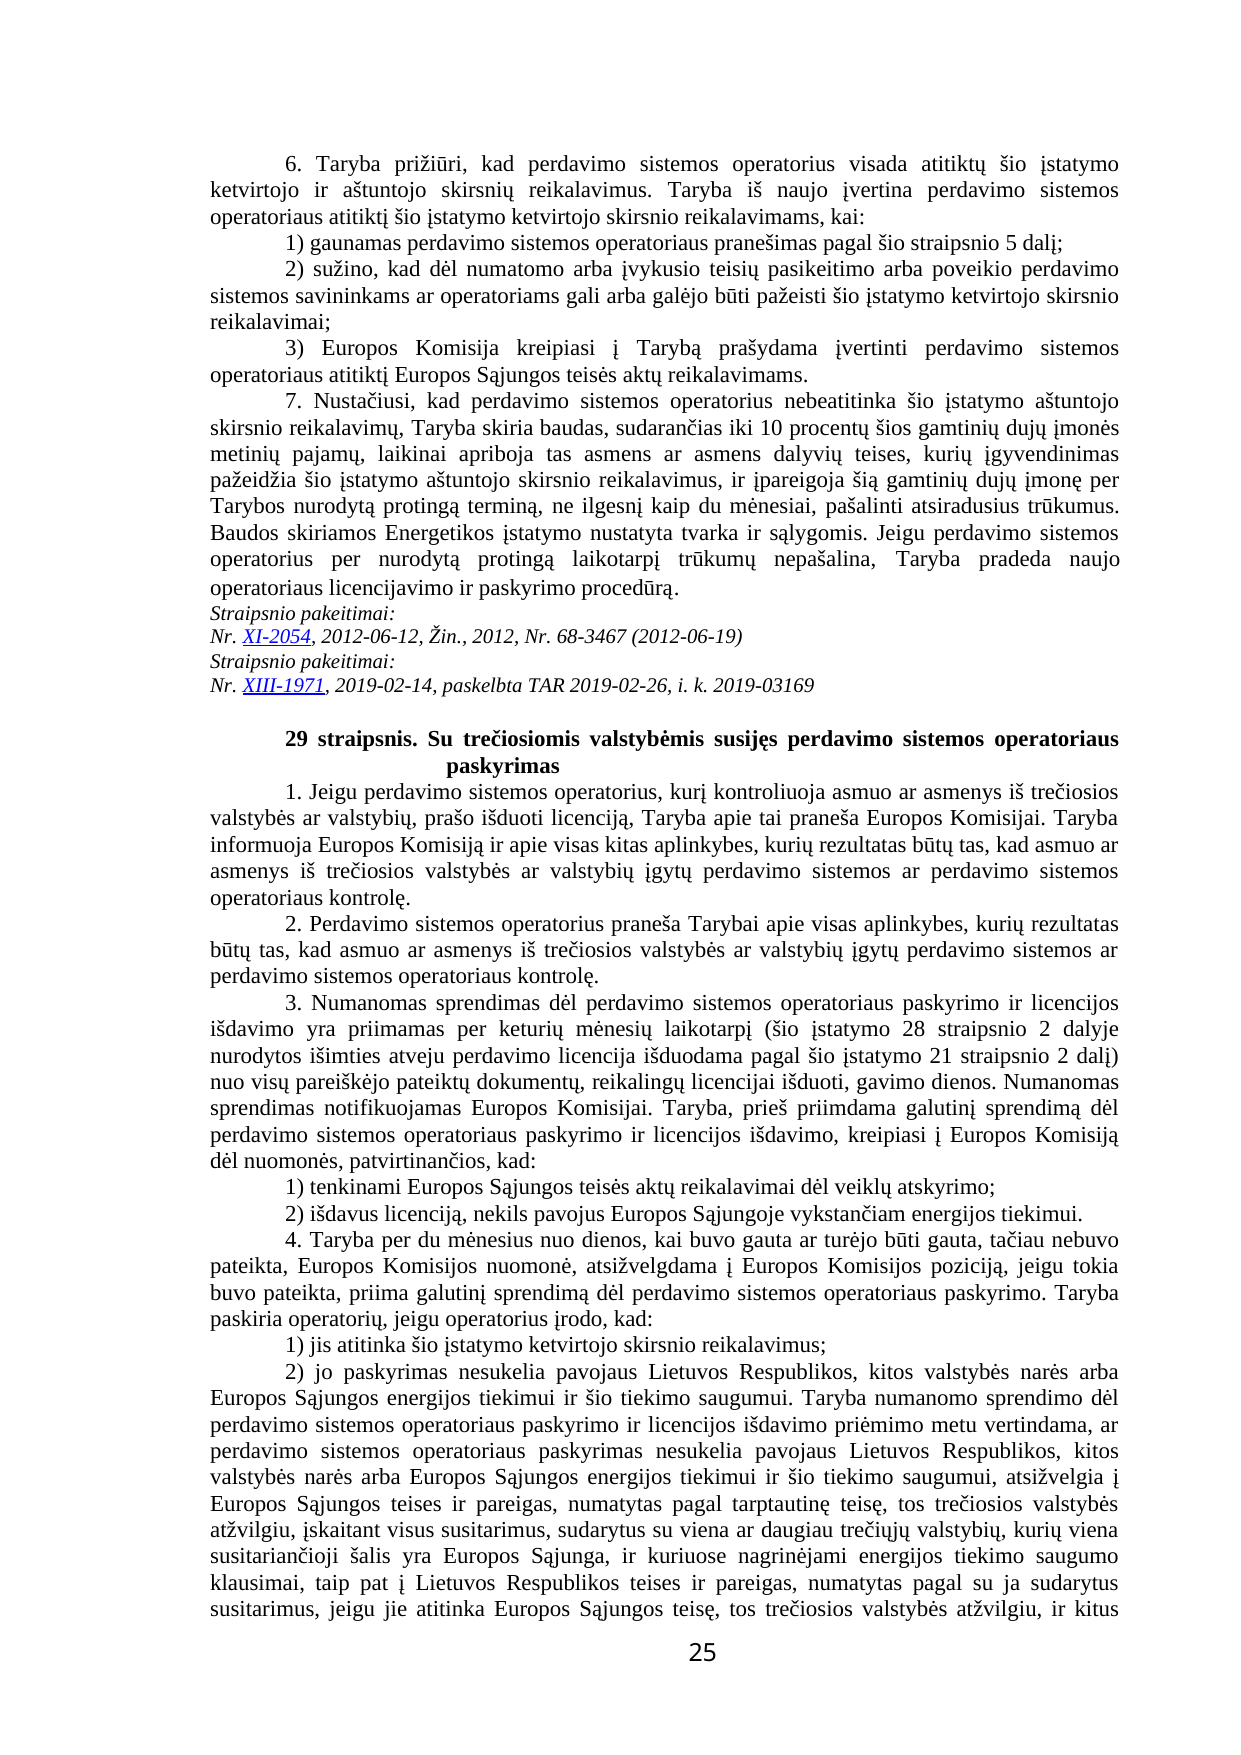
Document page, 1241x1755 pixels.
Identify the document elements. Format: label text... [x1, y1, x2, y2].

text 2) jo paskyrimas nesukelia pavojaus Lietuvos Respublikos, kitos valstybės narės arba Europos Sąjungos energijos tiekimui ir šio tiekimo saugumui. Taryba numanomo sprendimo dėl perdavimo sistemos operatoriaus paskyrimo ir licencijos išdavimo priėmimo metu vertindama, ar perdavimo sistemos operatoriaus paskyrimas nesukelia pavojaus Lietuvos Respublikos, kitos valstybės narės arba Europos Sąjungos energijos tiekimui ir šio tiekimo saugumui, atsižvelgia į Europos Sąjungos teises ir pareigas, numatytas pagal tarptautinę teisę, tos trečiosios valstybės atžvilgiu, įskaitant visus susitarimus, sudarytus su viena ar daugiau trečiųjų valstybių, kurių viena susitariančioji šalis yra Europos Sąjunga, ir kuriuose nagrinėjami energijos tiekimo saugumo klausimai, taip pat į Lietuvos Respublikos teises ir pareigas, numatytas pagal su ja sudarytus susitarimus, jeigu jie atitinka Europos Sąjungos teisę, tos trečiosios valstybės atžvilgiu, ir kitus [210, 1358, 1120, 1621]
text Straipsnio pakeitimai: [210, 648, 1120, 673]
text 3) Europos Komisija kreipiasi į Tarybą prašydama įvertinti perdavimo sistemos operatoriaus atitiktį Europos Sąjungos teisės aktų reikalavimams. [210, 334, 1120, 387]
text Straipsnio pakeitimai: [210, 600, 1120, 624]
text 2) sužino, kad dėl numatomo arba įvykusio teisių pasikeitimo arba poveikio perdavimo sistemos savininkams ar operatoriams gali arba galėjo būti pažeisti šio įstatymo ketvirtojo skirsnio reikalavimai; [210, 255, 1120, 334]
text 7. Nustačiusi, kad perdavimo sistemos operatorius nebeatitinka šio įstatymo aštuntojo skirsnio reikalavimų, Taryba skiria baudas, sudarančias iki 10 procentų šios gamtinių dujų įmonės metinių pajamų, laikinai apriboja tas asmens ar asmens dalyvių teises, kurių įgyvendinimas pažeidžia šio įstatymo aštuntojo skirsnio reikalavimus, ir įpareigoja šią gamtinių dujų įmonę per Tarybos nurodytą protingą terminą, ne ilgesnį kaip du mėnesiai, pašalinti atsiradusius trūkumus. Baudos skiriamos Energetikos įstatymo nustatyta tvarka ir sąlygomis. Jeigu perdavimo sistemos operatorius per nurodytą protingą laikotarpį trūkumų nepašalina, Taryba pradeda naujo operatoriaus licencijavimo ir paskyrimo procedūrą. [210, 387, 1120, 600]
text 1) tenkinami Europos Sąjungos teisės aktų reikalavimai dėl veiklų atskyrimo; [210, 1173, 1120, 1200]
text 2. Perdavimo sistemos operatorius praneša Tarybai apie visas aplinkybes, kurių rezultatas būtų tas, kad asmuo ar asmenys iš trečiosios valstybės ar valstybių įgytų perdavimo sistemos ar perdavimo sistemos operatoriaus kontrolę. [210, 910, 1120, 989]
text 29 straipsnis. Su trečiosiomis valstybėmis susijęs perdavimo sistemos operatoriaus paskyrimas [285, 725, 1120, 778]
text 1) gaunamas perdavimo sistemos operatoriaus pranešimas pagal šio straipsnio 5 dalį; [210, 229, 1120, 255]
text Nr. XI-2054, 2012-06-12, Žin., 2012, Nr. 68-3467 (2012-06-19) [210, 624, 1120, 648]
text Nr. XIII-1971, 2019-02-14, paskelbta TAR 2019-02-26, i. k. 2019-03169 [210, 673, 1120, 697]
text 1) jis atitinka šio įstatymo ketvirtojo skirsnio reikalavimus; [210, 1332, 1120, 1358]
text 4. Taryba per du mėnesius nuo dienos, kai buvo gauta ar turėjo būti gauta, tačiau nebuvo pateikta, Europos Komisijos nuomonė, atsižvelgdama į Europos Komisijos poziciją, jeigu tokia buvo pateikta, priima galutinį sprendimą dėl perdavimo sistemos operatoriaus paskyrimo. Taryba paskiria operatorių, jeigu operatorius įrodo, kad: [210, 1226, 1120, 1332]
text 2) išdavus licenciją, nekils pavojus Europos Sąjungoje vykstančiam energijos tiekimui. [210, 1200, 1120, 1226]
text 1. Jeigu perdavimo sistemos operatorius, kurį kontroliuoja asmuo ar asmenys iš trečiosios valstybės ar valstybių, prašo išduoti licenciją, Taryba apie tai praneša Europos Komisijai. Taryba informuoja Europos Komisiją ir apie visas kitas aplinkybes, kurių rezultatas būtų tas, kad asmuo ar asmenys iš trečiosios valstybės ar valstybių įgytų perdavimo sistemos ar perdavimo sistemos operatoriaus kontrolę. [210, 778, 1120, 910]
text 6. Taryba prižiūri, kad perdavimo sistemos operatorius visada atitiktų šio įstatymo ketvirtojo ir aštuntojo skirsnių reikalavimus. Taryba iš naujo įvertina perdavimo sistemos operatoriaus atitiktį šio įstatymo ketvirtojo skirsnio reikalavimams, kai: [210, 150, 1120, 229]
text 3. Numanomas sprendimas dėl perdavimo sistemos operatoriaus paskyrimo ir licencijos išdavimo yra priimamas per keturių mėnesių laikotarpį (šio įstatymo 28 straipsnio 2 dalyje nurodytos išimties atveju perdavimo licencija išduodama pagal šio įstatymo 21 straipsnio 2 dalį) nuo visų pareiškėjo pateiktų dokumentų, reikalingų licencijai išduoti, gavimo dienos. Numanomas sprendimas notifikuojamas Europos Komisijai. Taryba, prieš priimdama galutinį sprendimą dėl perdavimo sistemos operatoriaus paskyrimo ir licencijos išdavimo, kreipiasi į Europos Komisiją dėl nuomonės, patvirtinančios, kad: [210, 989, 1120, 1173]
